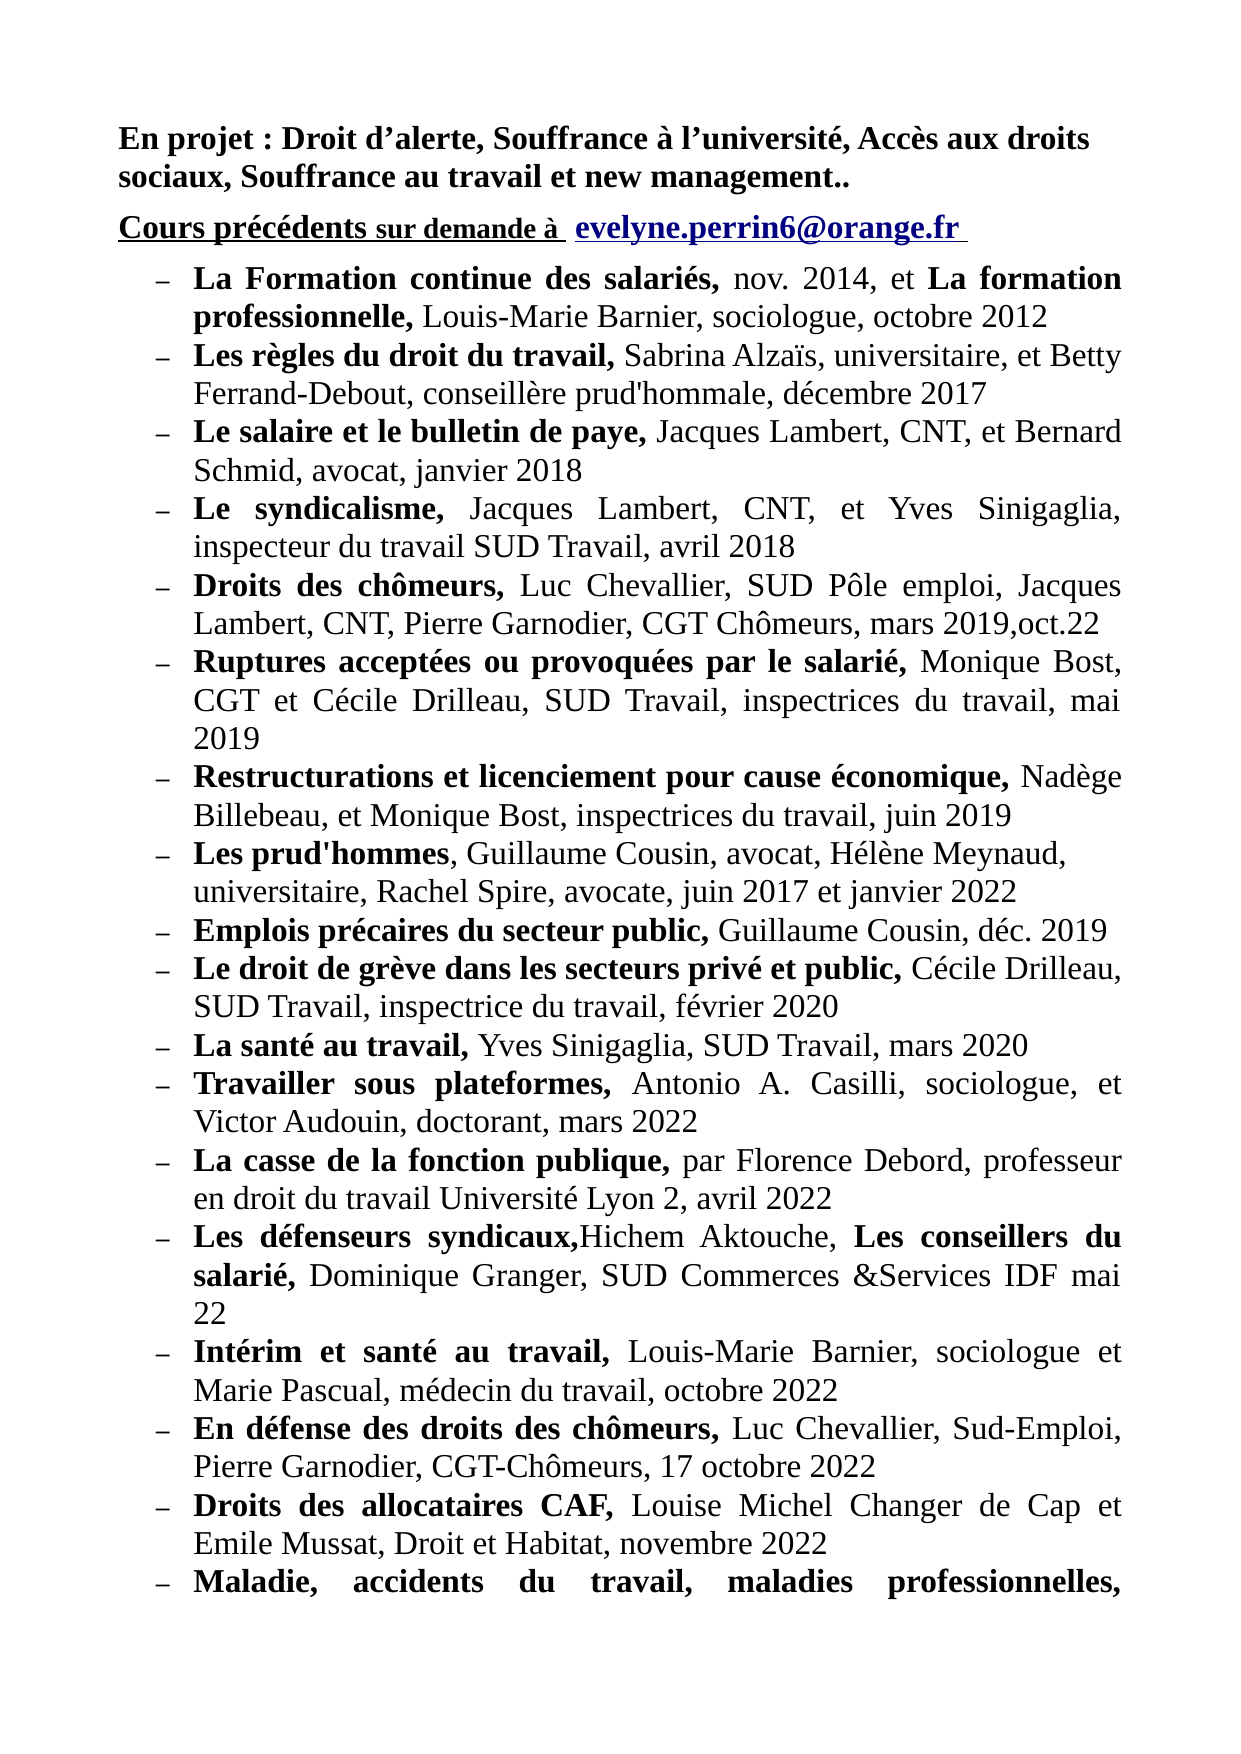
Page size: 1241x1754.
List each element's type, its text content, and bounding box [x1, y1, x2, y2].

list Le syndicalisme, Jacques Lambert, CNT, et Yves Sinigaglia, inspecteur du travail SUD Travail, avril 2018 [156, 488, 1122, 565]
text universitaire, Rachel Spire, avocate, juin 2017 et janvier 2022 [193, 871, 1122, 910]
text En projet : Droit d’alerte, Souffrance à l’université, Accès aux droits sociaux, Souffrance au travail et new management.. [118, 118, 1122, 195]
list Maladie, accidents du travail, maladies professionnelles, [156, 1561, 1122, 1600]
list Ruptures acceptées ou provoquées par le salarié, Monique Bost, CGT et Cécile Drilleau, SUD Travail, inspectrices du travail, mai 2019 [156, 641, 1122, 756]
text Cours précédents sur demande à evelyne.perrin6@orange.fr [118, 207, 1122, 246]
list Droits des chômeurs, Luc Chevallier, SUD Pôle emploi, Jacques Lambert, CNT, Pierre Garnodier, CGT Chômeurs, mars 2019,oct.22 [156, 565, 1122, 641]
list Le salaire et le bulletin de paye, Jacques Lambert, CNT, et Bernard Schmid, avocat, janvier 2018 [156, 411, 1122, 488]
list La Formation continue des salariés, nov. 2014, et La formation professionnelle, Louis-Marie Barnier, sociologue, octobre 2012 [156, 258, 1122, 335]
list Travailler sous plateformes, Antonio A. Casilli, sociologue, et Victor Audouin, doctorant, mars 2022 [156, 1063, 1122, 1140]
list La casse de la fonction publique, par Florence Debord, professeur en droit du travail Université Lyon 2, avril 2022 [156, 1140, 1122, 1216]
list La santé au travail, Yves Sinigaglia, SUD Travail, mars 2020 [156, 1025, 1122, 1063]
list Les règles du droit du travail, Sabrina Alzaïs, universitaire, et Betty Ferrand-Debout, conseillère prud'hommale, décembre 2017 [156, 335, 1122, 411]
list Le droit de grève dans les secteurs privé et public, Cécile Drilleau, SUD Travail, inspectrice du travail, février 2020 [156, 948, 1122, 1025]
list Restructurations et licenciement pour cause économique, Nadège Billebeau, et Monique Bost, inspectrices du travail, juin 2019 [156, 756, 1122, 833]
list Les défenseurs syndicaux,Hichem Aktouche, Les conseillers du salarié, Dominique Granger, SUD Commerces &Services IDF mai 22 [156, 1216, 1122, 1331]
list En défense des droits des chômeurs, Luc Chevallier, Sud-Emploi, Pierre Garnodier, CGT-Chômeurs, 17 octobre 2022 [156, 1408, 1122, 1485]
list Droits des allocataires CAF, Louise Michel Changer de Cap et Emile Mussat, Droit et Habitat, novembre 2022 [156, 1485, 1122, 1561]
list Intérim et santé au travail, Louis-Marie Barnier, sociologue et Marie Pascual, médecin du travail, octobre 2022 [156, 1331, 1122, 1408]
list Emplois précaires du secteur public, Guillaume Cousin, déc. 2019 [156, 910, 1122, 948]
list Les prud'hommes, Guillaume Cousin, avocat, Hélène Meynaud, [156, 833, 1122, 871]
